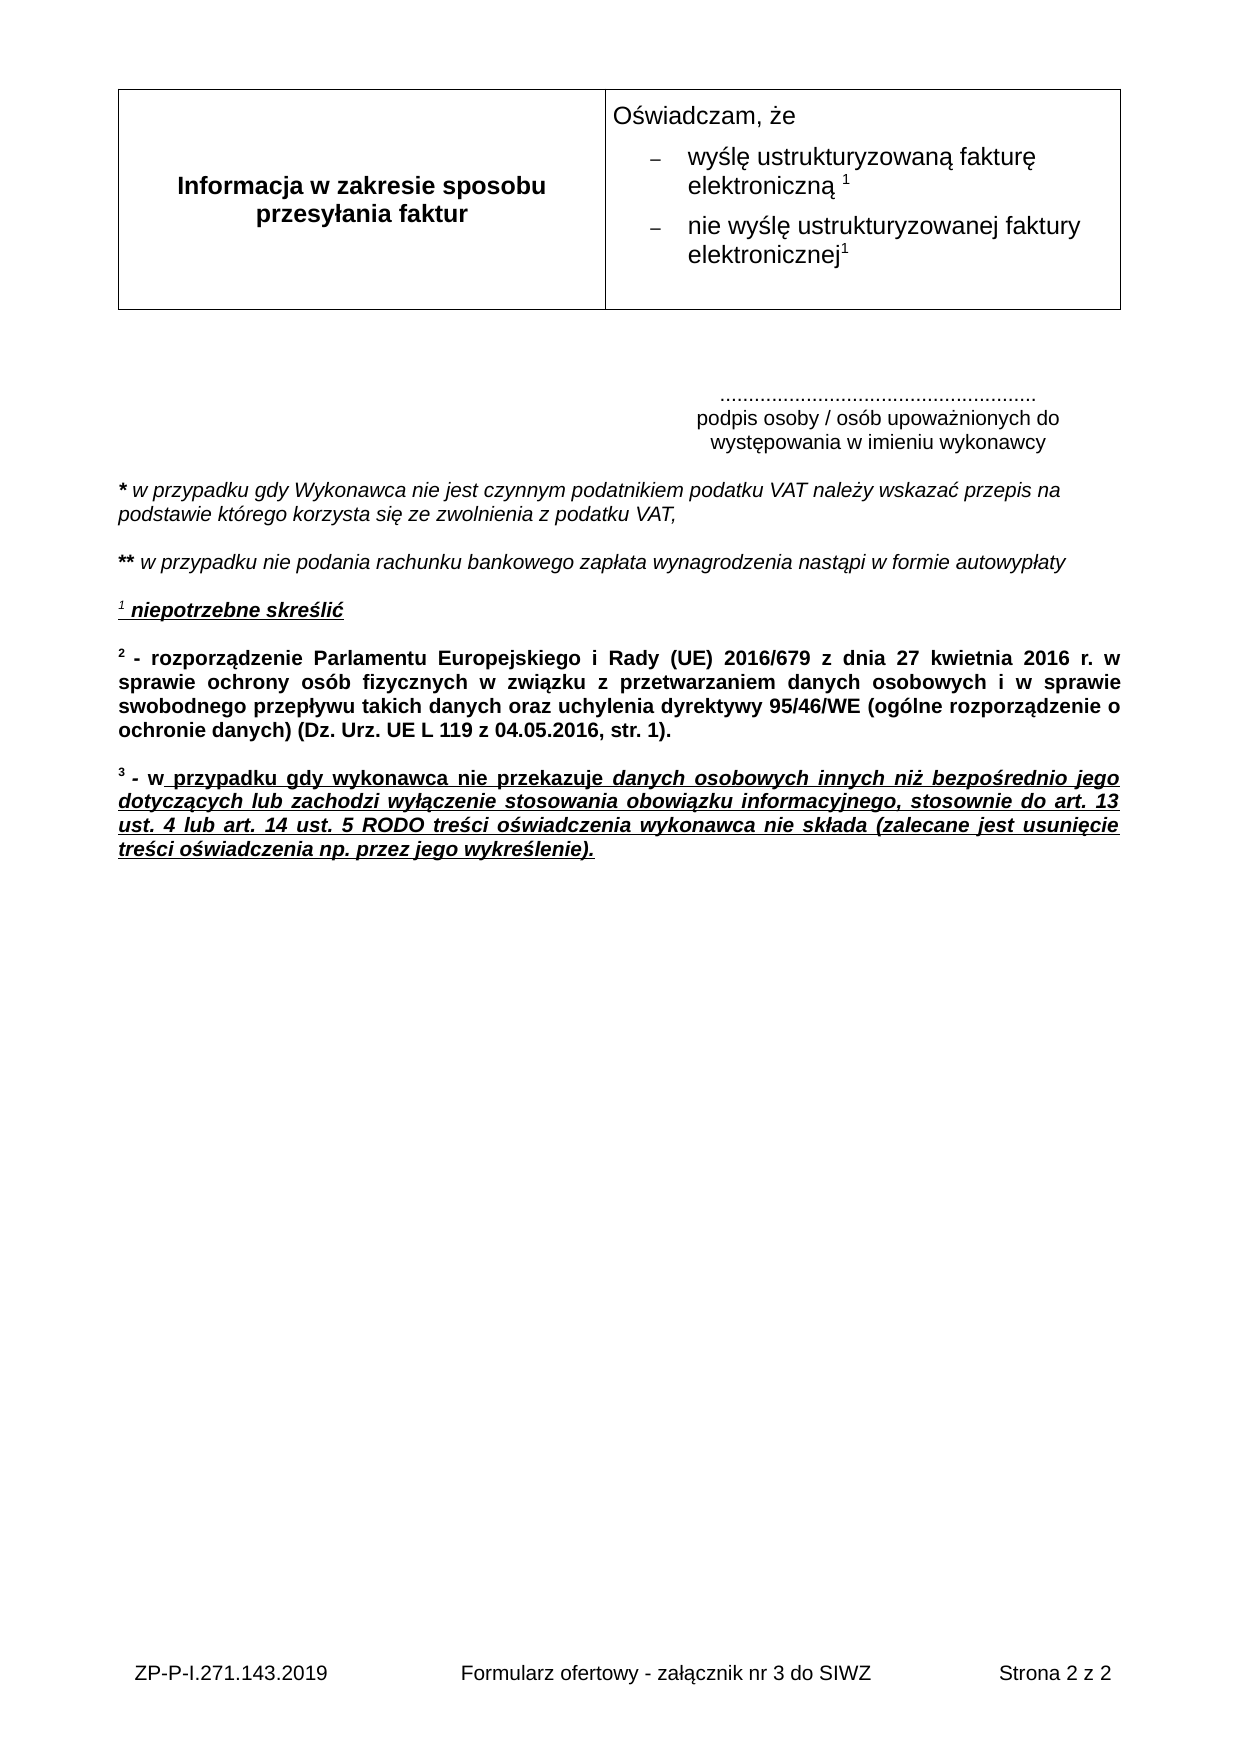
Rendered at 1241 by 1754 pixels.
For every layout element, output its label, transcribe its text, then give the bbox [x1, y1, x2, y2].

text 2 - rozporządzenie Parlamentu Europejskiego i Rady (UE) 2016/679 z dnia 27 kwietnia 2016 r. w sprawie ochrony osób fizycznych w związku z przetwarzaniem danych osobowych i w sprawie swobodnego przepływu takich danych oraz uchylenia dyrektywy 95/46/WE (ogólne rozporządzenie o ochronie danych) (Dz. Urz. UE L 119 z 04.05.2016, str. 1). [118, 646, 1122, 741]
text występowania w imieniu wykonawcy [561, 430, 1122, 454]
table_header Oświadczam, że wyślę ustrukturyzowaną fakturę elektroniczną 1 nie wyślę ustrukturyzowanej faktury elektronicznej1 [606, 90, 1120, 309]
table_header Informacja w zakresie sposobu przesyłania faktur [119, 90, 605, 309]
text * w przypadku gdy Wykonawca nie jest czynnym podatnikiem podatku VAT należy wskazać przepis na podstawie którego korzysta się ze zwolnienia z podatku VAT, [118, 478, 1122, 526]
text 3 - w przypadku gdy wykonawca nie przekazuje danych osobowych innych niż bezpośrednio jego dotyczących lub zachodzi wyłączenie stosowania obowiązku informacyjnego, stosownie do art. 13 ust. 4 lub art. 14 ust. 5 RODO treści oświadczenia wykonawca nie składa (zalecane jest usunięcie treści oświadczenia np. przez jego wykreślenie). [118, 765, 1122, 861]
text ....................................................... [561, 382, 1122, 406]
text 1 niepotrzebne skreślić [118, 598, 1122, 622]
text ** w przypadku nie podania rachunku bankowego zapłata wynagrodzenia nastąpi w formie autowypłaty [118, 550, 1122, 574]
text podpis osoby / osób upoważnionych do [561, 406, 1122, 430]
